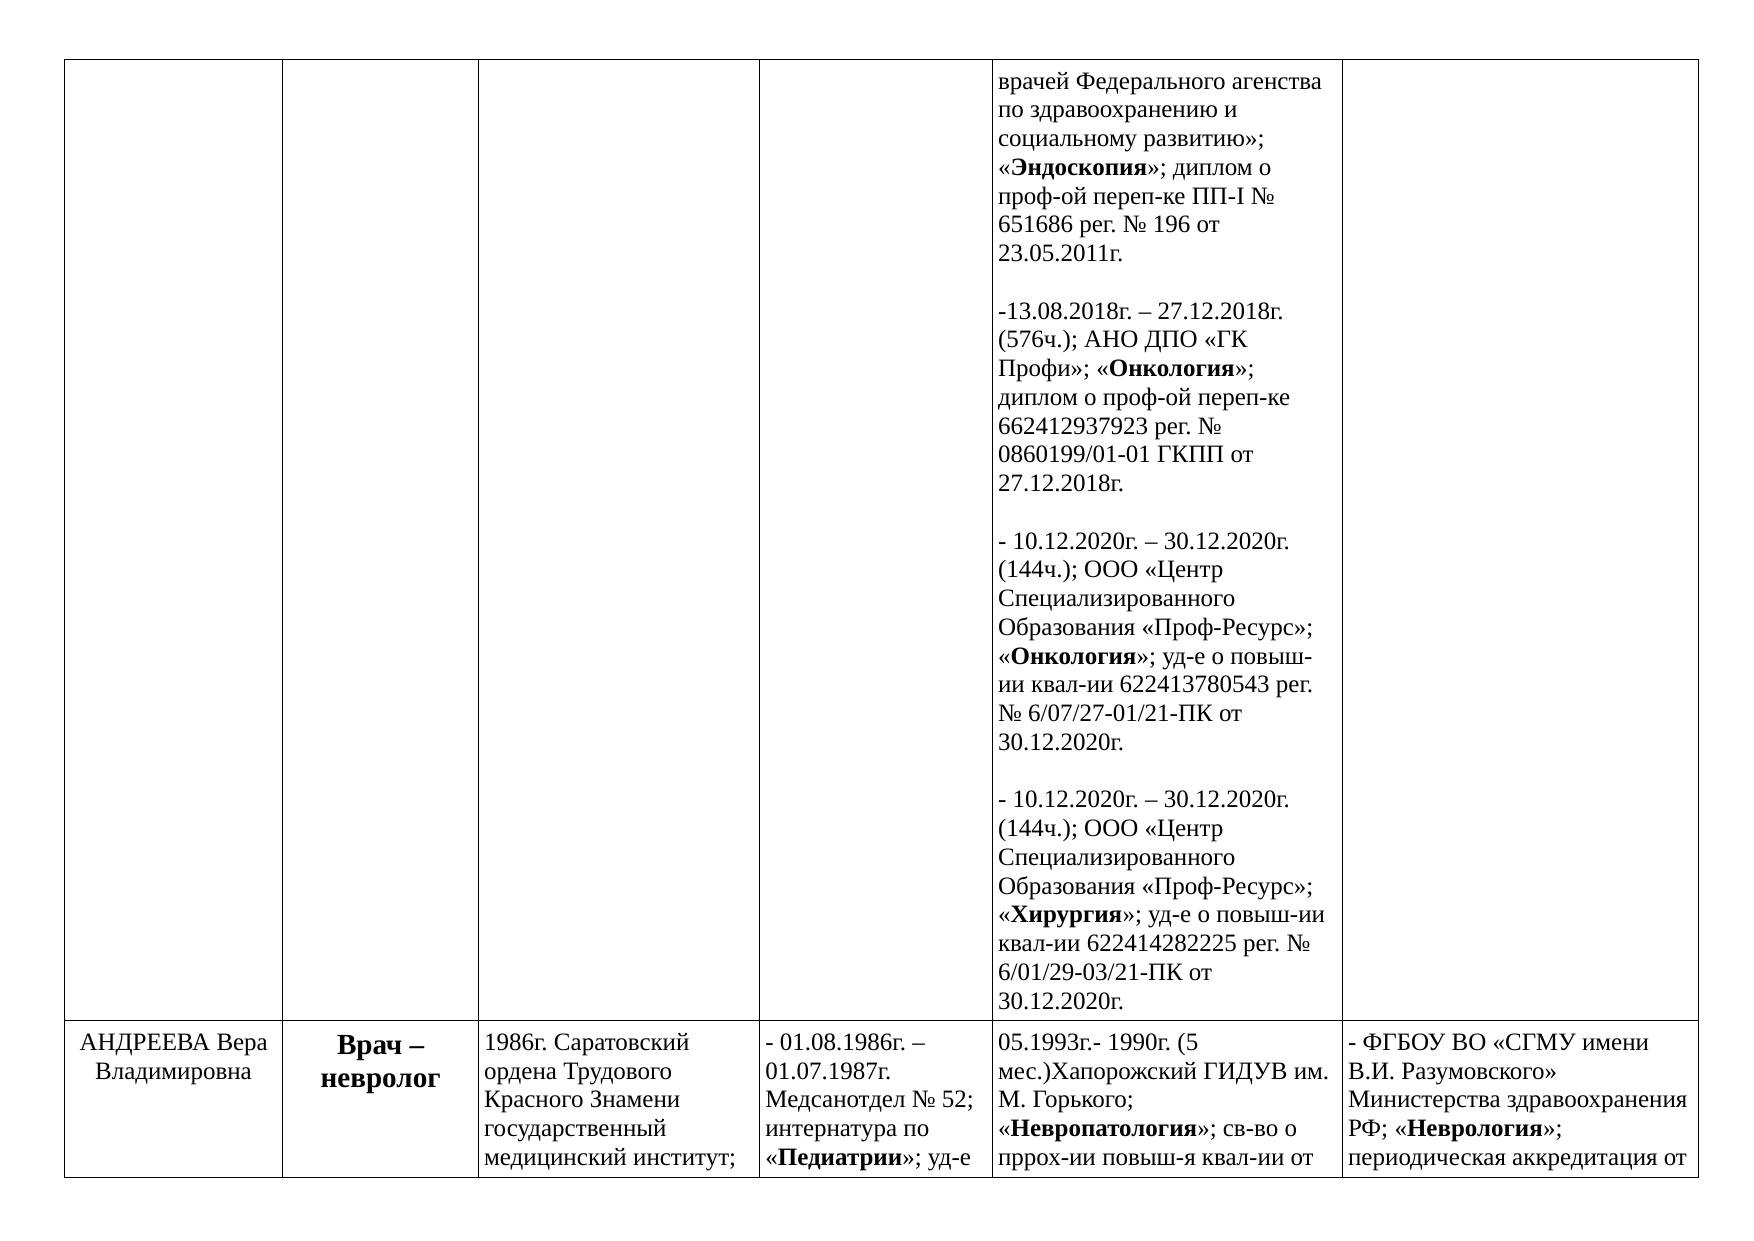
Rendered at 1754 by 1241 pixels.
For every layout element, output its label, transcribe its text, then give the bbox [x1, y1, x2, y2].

table_cell [65, 60, 282, 1020]
table_cell [479, 60, 759, 1020]
table_cell [283, 60, 478, 1020]
table_cell - 01.08.1986г. – 01.07.1987г. Медсанотдел № 52; интернатура по «Педиатрии»; уд-е [760, 1021, 992, 1177]
table_cell Врач – невролог [283, 1021, 478, 1177]
table_cell 1986г. Саратовский ордена Трудового Красного Знамени государственный медицинский институт; [479, 1021, 759, 1177]
table_cell АНДРЕЕВА Вера Владимировна [65, 1021, 282, 1177]
table_cell [760, 60, 992, 1020]
table_cell - ФГБОУ ВО «СГМУ имени В.И. Разумовского» Министерства здравоохранения РФ; «Неврология»; периодическая аккредитация от [1343, 1021, 1698, 1177]
table_cell врачей Федерального агенства по здравоохранению и социальному развитию»; «Эндоскопия»; диплом о проф-ой переп-ке ПП-I № 651686 рег. № 196 от 23.05.2011г. -13.08.2018г. – 27.12.2018г. (576ч.); АНО ДПО «ГК Профи»; «Онкология»; диплом о проф-ой переп-ке 662412937923 рег. № 0860199/01-01 ГКПП от 27.12.2018г. - 10.12.2020г. – 30.12.2020г. (144ч.); ООО «Центр Специализированного Образования «Проф-Ресурс»; «Онкология»; уд-е о повыш-ии квал-ии 622413780543 рег. № 6/07/27-01/21-ПК от 30.12.2020г. - 10.12.2020г. – 30.12.2020г. (144ч.); ООО «Центр Специализированного Образования «Проф-Ресурс»; «Хирургия»; уд-е о повыш-ии квал-ии 622414282225 рег. № 6/01/29-03/21-ПК от 30.12.2020г. [993, 60, 1342, 1020]
table_cell 05.1993г.- 1990г. (5 мес.)Хапорожский ГИДУВ им. М. Горького; «Невропатология»; св-во о пррох-ии повыш-я квал-ии от [993, 1021, 1342, 1177]
table_cell [1343, 60, 1698, 1020]
